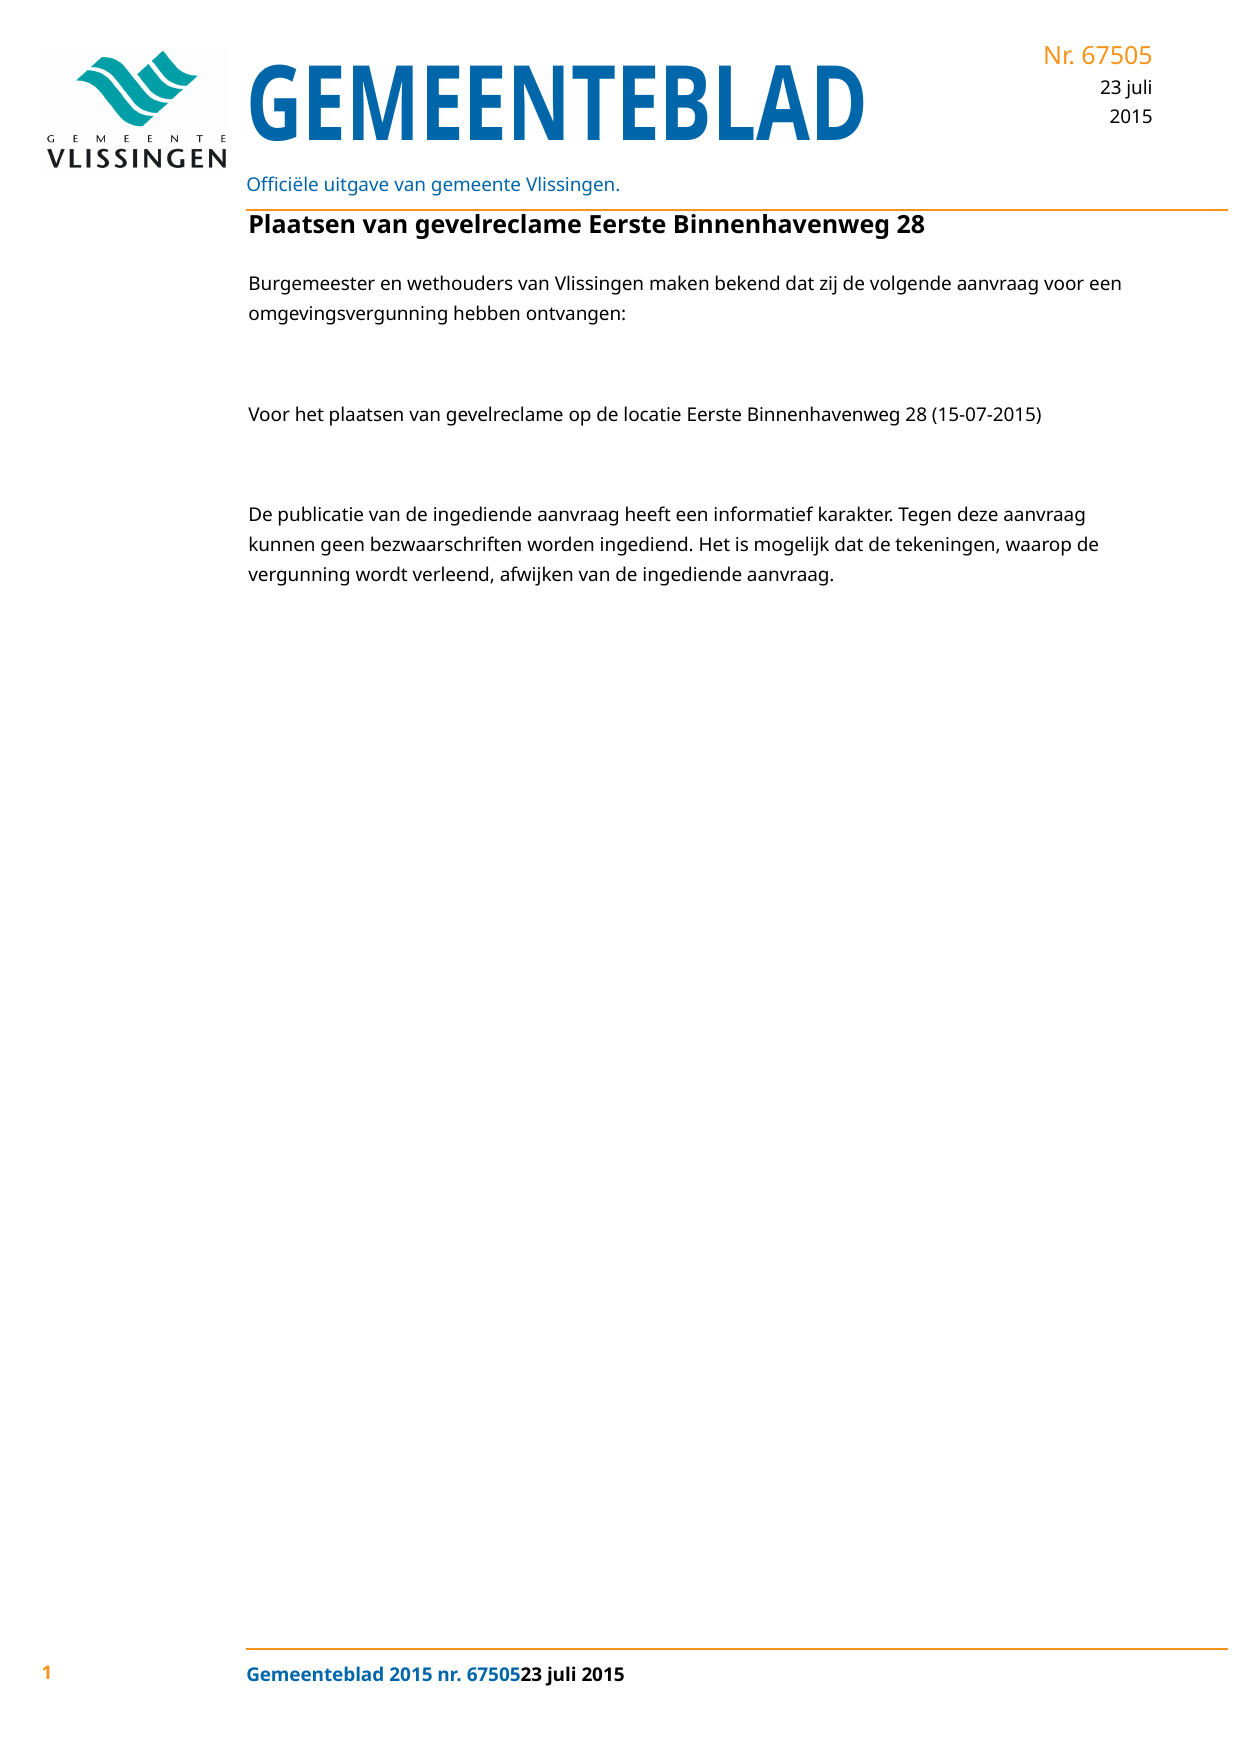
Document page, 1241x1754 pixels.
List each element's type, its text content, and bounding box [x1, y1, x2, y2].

text Voor het plaatsen van gevelreclame op de locatie Eerste Binnenhavenweg 28 (15-07-2015) [248, 401, 1152, 426]
picture [41, 47, 231, 172]
text Plaatsen van gevelreclame Eerste Binnenhavenweg 28 [248, 211, 1152, 241]
text De publicatie van de ingediende aanvraag heeft een informatief karakter. Tegen deze aanvraag kunnen geen bezwaarschriften worden ingediend. Het is mogelijk dat de tekeningen, waarop de vergunning wordt verleend, afwijken van de ingediende aanvraag. [248, 502, 1152, 586]
text Burgemeester en wethouders van Vlissingen maken bekend dat zij de volgende aanvraag voor een omgevingsvergunning hebben ontvangen: [248, 270, 1152, 326]
